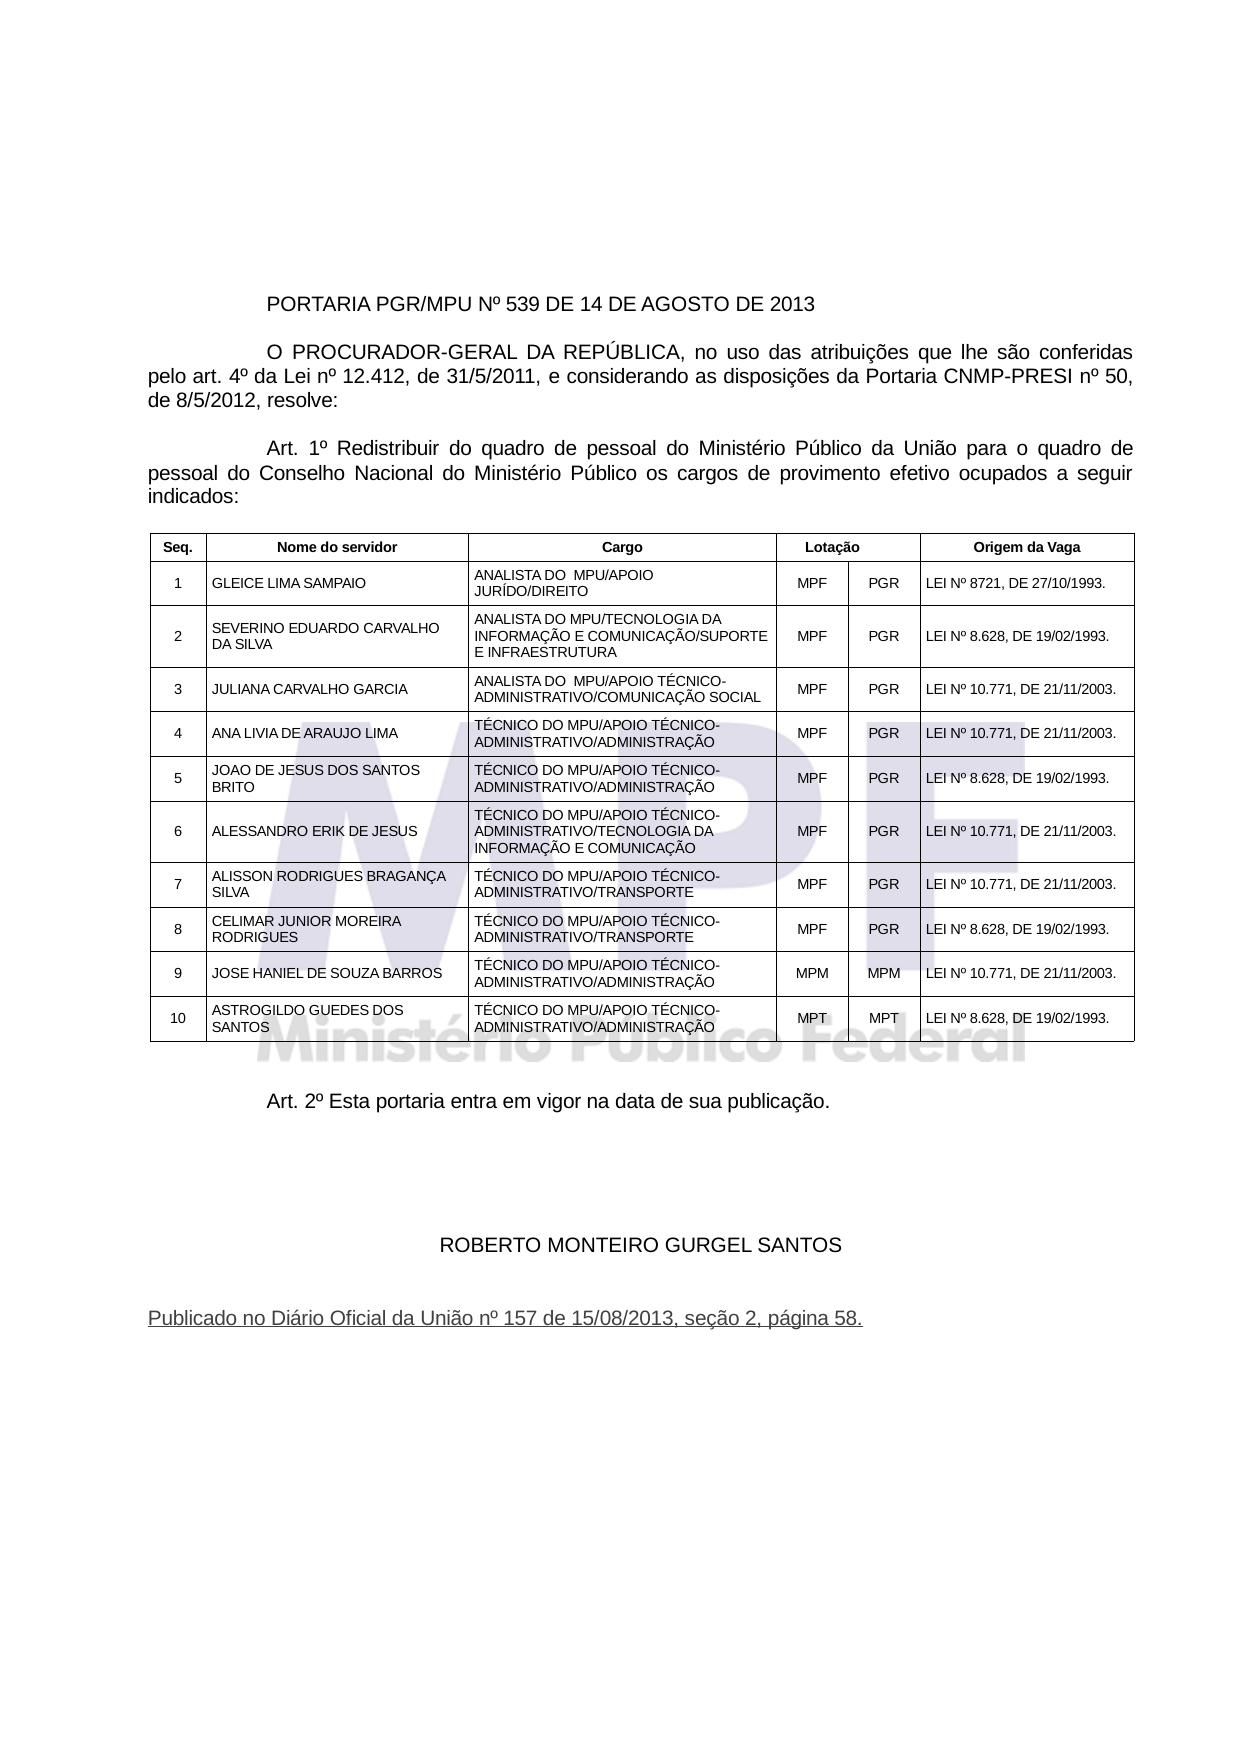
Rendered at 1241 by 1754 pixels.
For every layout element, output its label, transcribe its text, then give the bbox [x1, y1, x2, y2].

table_cell ANALISTA DO MPU/APOIO JURÍDO/DIREITO [469, 562, 776, 605]
table_cell TÉCNICO DO MPU/APOIO TÉCNICO-ADMINISTRATIVO/ADMINISTRAÇÃO [469, 997, 776, 1041]
table_header Cargo [469, 534, 776, 561]
table_cell ALESSANDRO ERIK DE JESUS [207, 802, 468, 862]
table_cell MPF [777, 802, 848, 862]
picture [257, 1042, 1025, 1062]
table_cell 5 [151, 757, 206, 801]
table_cell PGR [849, 668, 920, 711]
table_cell GLEICE LIMA SAMPAIO [207, 562, 468, 605]
table_cell SEVERINO EDUARDO CARVALHO DA SILVA [207, 606, 468, 667]
table_cell PGR [849, 606, 920, 667]
table_cell PGR [849, 562, 920, 605]
table_cell LEI Nº 10.771, DE 21/11/2003. [921, 712, 1134, 756]
table_cell LEI Nº 8721, DE 27/10/1993. [921, 562, 1134, 605]
table_cell LEI Nº 10.771, DE 21/11/2003. [921, 802, 1134, 862]
table_cell MPF [777, 562, 848, 605]
table_cell MPF [777, 908, 848, 951]
table_header Origem da Vaga [921, 534, 1134, 561]
text Art. 1º Redistribuir do quadro de pessoal do Ministério Público da União para o quadro de pessoal do Conselho Nacional do Ministério Público os cargos de provimento efetivo ocupados a seguir indicados: [148, 436, 1134, 508]
table_cell TÉCNICO DO MPU/APOIO TÉCNICO-ADMINISTRATIVO/TRANSPORTE [469, 863, 776, 907]
table_cell MPF [777, 863, 848, 907]
table_cell MPT [849, 997, 920, 1041]
table_cell JOSE HANIEL DE SOUZA BARROS [207, 952, 468, 996]
table_cell PGR [849, 863, 920, 907]
table_cell 1 [151, 562, 206, 605]
table_cell TÉCNICO DO MPU/APOIO TÉCNICO-ADMINISTRATIVO/ADMINISTRAÇÃO [469, 712, 776, 756]
table_cell ANA LIVIA DE ARAUJO LIMA [207, 712, 468, 756]
table_cell JOAO DE JESUS DOS SANTOS BRITO [207, 757, 468, 801]
table_cell TÉCNICO DO MPU/APOIO TÉCNICO-ADMINISTRATIVO/ADMINISTRAÇÃO [469, 757, 776, 801]
table_cell 8 [151, 908, 206, 951]
table_cell MPM [849, 952, 920, 996]
text ROBERTO MONTEIRO GURGEL SANTOS [148, 1233, 1134, 1257]
table_cell 7 [151, 863, 206, 907]
table_header Lotação [777, 534, 920, 561]
table_cell 4 [151, 712, 206, 756]
table_cell LEI Nº 10.771, DE 21/11/2003. [921, 668, 1134, 711]
table_cell MPF [777, 668, 848, 711]
table_cell MPF [777, 712, 848, 756]
table_cell JULIANA CARVALHO GARCIA [207, 668, 468, 711]
table_cell LEI Nº 8.628, DE 19/02/1993. [921, 908, 1134, 951]
table_cell PGR [849, 757, 920, 801]
table_cell PGR [849, 712, 920, 756]
table_cell ALISSON RODRIGUES BRAGANÇA SILVA [207, 863, 468, 907]
text O PROCURADOR-GERAL DA REPÚBLICA, no uso das atribuições que lhe são conferidas pelo art. 4º da Lei nº 12.412, de 31/5/2011, e considerando as disposições da Portaria CNMP-PRESI nº 50, de 8/5/2012, resolve: [148, 340, 1134, 412]
table_cell PGR [849, 908, 920, 951]
table_cell LEI Nº 8.628, DE 19/02/1993. [921, 997, 1134, 1041]
table_cell LEI Nº 8.628, DE 19/02/1993. [921, 606, 1134, 667]
table_cell 10 [151, 997, 206, 1041]
table_cell ANALISTA DO MPU/TECNOLOGIA DA INFORMAÇÃO E COMUNICAÇÃO/SUPORTE E INFRAESTRUTURA [469, 606, 776, 667]
table_cell MPM [777, 952, 848, 996]
table_cell CELIMAR JUNIOR MOREIRA RODRIGUES [207, 908, 468, 951]
table_cell TÉCNICO DO MPU/APOIO TÉCNICO-ADMINISTRATIVO/TECNOLOGIA DA INFORMAÇÃO E COMUNICAÇÃO [469, 802, 776, 862]
table_header Nome do servidor [207, 534, 468, 561]
table_cell TÉCNICO DO MPU/APOIO TÉCNICO-ADMINISTRATIVO/ADMINISTRAÇÃO [469, 952, 776, 996]
table_cell LEI Nº 10.771, DE 21/11/2003. [921, 863, 1134, 907]
table_cell 2 [151, 606, 206, 667]
table_cell LEI Nº 8.628, DE 19/02/1993. [921, 757, 1134, 801]
table_cell MPF [777, 757, 848, 801]
table_cell 3 [151, 668, 206, 711]
table_cell ANALISTA DO MPU/APOIO TÉCNICO-ADMINISTRATIVO/COMUNICAÇÃO SOCIAL [469, 668, 776, 711]
table_cell 9 [151, 952, 206, 996]
table_cell MPF [777, 606, 848, 667]
table_cell LEI Nº 10.771, DE 21/11/2003. [921, 952, 1134, 996]
table_cell TÉCNICO DO MPU/APOIO TÉCNICO-ADMINISTRATIVO/TRANSPORTE [469, 908, 776, 951]
text PORTARIA PGR/MPU Nº 539 DE 14 DE AGOSTO DE 2013 [148, 292, 1134, 316]
text Art. 2º Esta portaria entra em vigor na data de sua publicação. [148, 1089, 1134, 1113]
text Publicado no Diário Oficial da União nº 157 de 15/08/2013, seção 2, página 58. [148, 1306, 1134, 1329]
table_cell 6 [151, 802, 206, 862]
table_cell ASTROGILDO GUEDES DOS SANTOS [207, 997, 468, 1041]
table_cell PGR [849, 802, 920, 862]
table_cell MPT [777, 997, 848, 1041]
table_header Seq. [151, 534, 206, 561]
